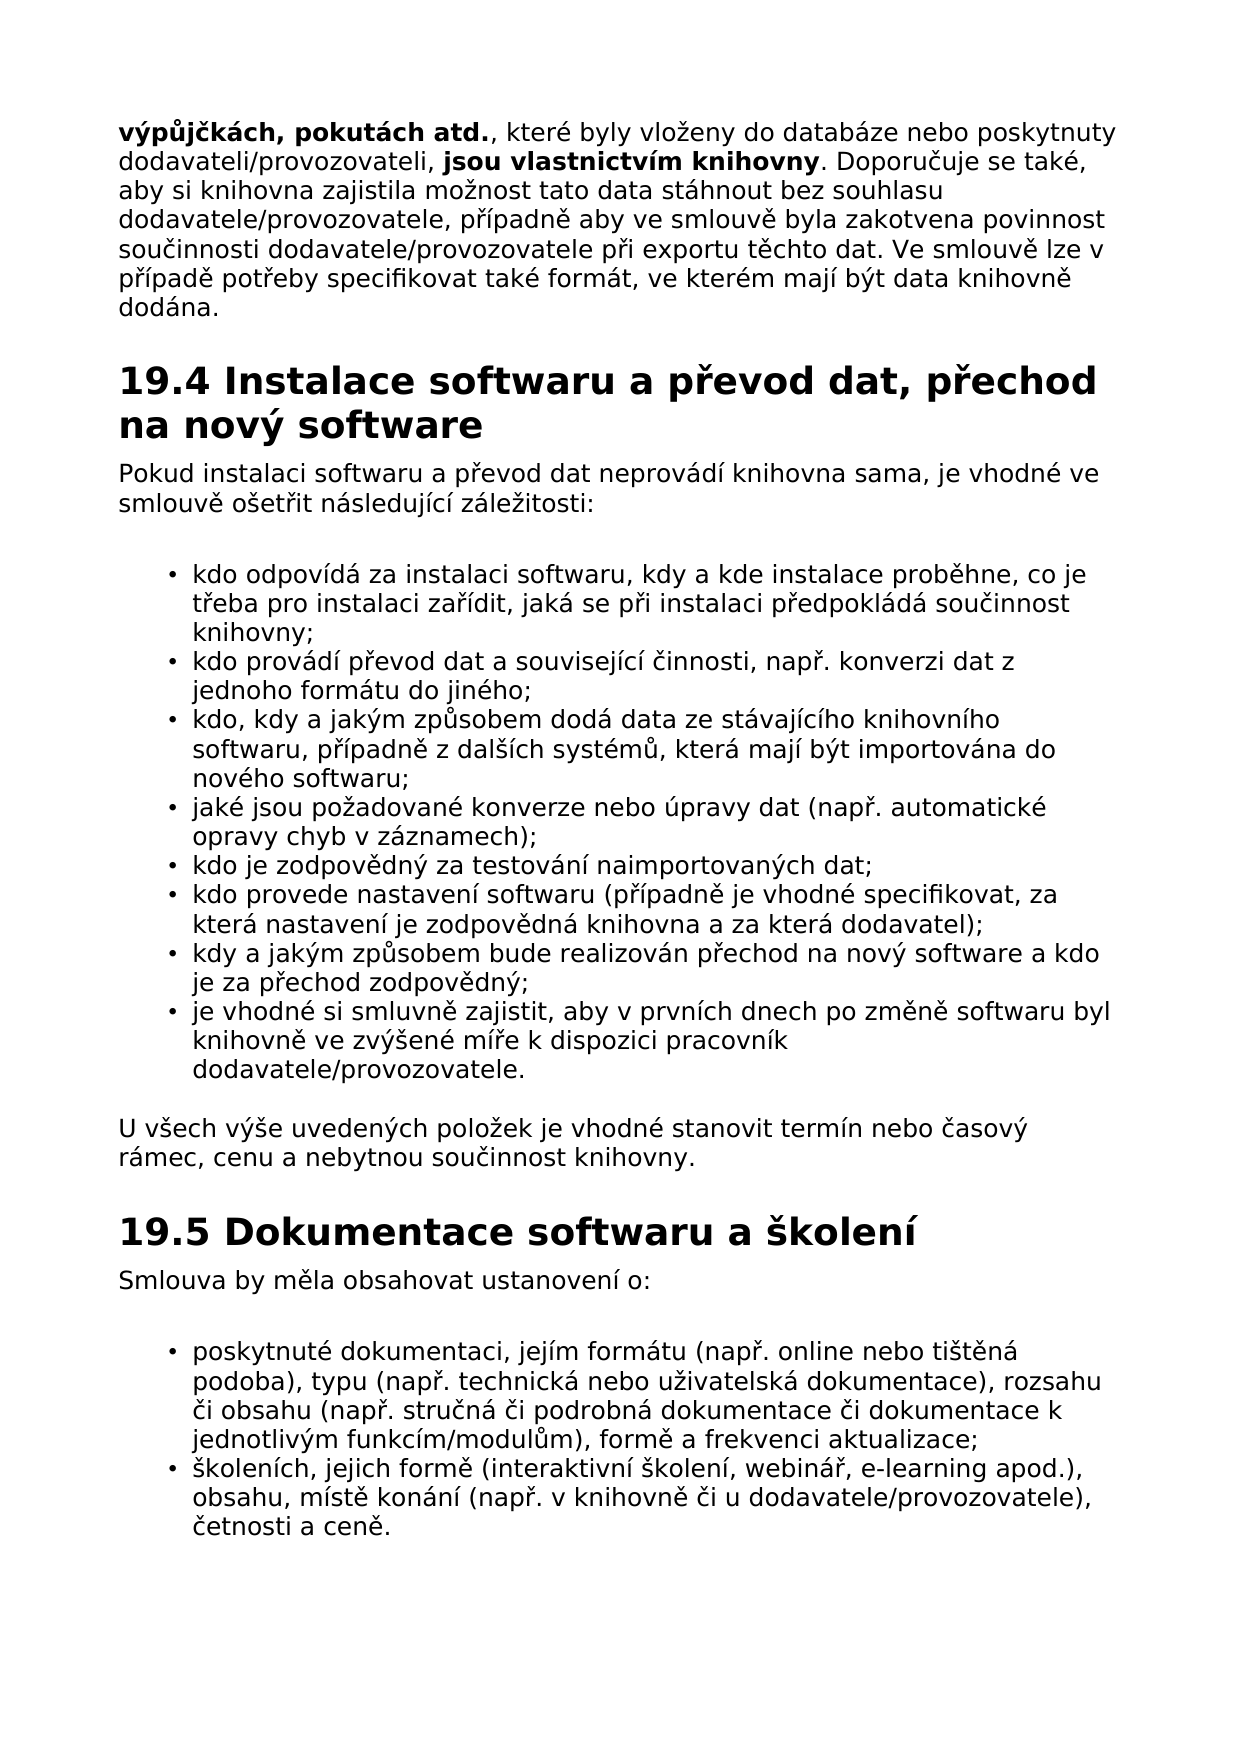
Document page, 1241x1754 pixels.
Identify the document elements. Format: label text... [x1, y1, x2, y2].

list kdo odpovídá za instalaci softwaru, kdy a kde instalace proběhne, co je třeba pro instalaci zařídit, jaká se při instalaci předpokládá součinnost knihovny; [177, 560, 1122, 647]
list je vhodné si smluvně zajistit, aby v prvních dnech po změně softwaru byl knihovně ve zvýšené míře k dispozici pracovník dodavatele/provozovatele. [177, 997, 1122, 1085]
text Pokud instalaci softwaru a převod dat neprovádí knihovna sama, je vhodné ve smlouvě ošetřit následující záležitosti: [118, 459, 1122, 518]
subtitle 19.5 Dokumentace softwaru a školení [118, 1210, 1122, 1254]
subtitle 19.4 Instalace softwaru a převod dat, přechod na nový software [118, 360, 1122, 447]
text výpůjčkách, pokutách atd., které byly vloženy do databáze nebo poskytnuty dodavateli/provozovateli, jsou vlastnictvím knihovny. Doporučuje se také, aby si knihovna zajistila možnost tato data stáhnout bez souhlasu dodavatele/provozovatele, případně aby ve smlouvě byla zakotvena povinnost součinnosti dodavatele/provozovatele při exportu těchto dat. Ve smlouvě lze v případě potřeby specifikovat také formát, ve kterém mají být data knihovně dodána. [118, 118, 1122, 322]
list kdo je zodpovědný za testování naimportovaných dat; [177, 852, 1122, 881]
list poskytnuté dokumentaci, jejím formátu (např. online nebo tištěná podoba), typu (např. technická nebo uživatelská dokumentace), rozsahu či obsahu (např. stručná či podrobná dokumentace či dokumentace k jednotlivým funkcím/modulům), formě a frekvenci aktualizace; [177, 1337, 1122, 1454]
text Smlouva by měla obsahovat ustanovení o: [118, 1266, 1122, 1296]
list kdy a jakým způsobem bude realizován přechod na nový software a kdo je za přechod zodpovědný; [177, 939, 1122, 997]
list kdo provede nastavení softwaru (případně je vhodné specifikovat, za která nastavení je zodpovědná knihovna a za která dodavatel); [177, 881, 1122, 939]
list jaké jsou požadované konverze nebo úpravy dat (např. automatické opravy chyb v záznamech); [177, 793, 1122, 852]
list školeních, jejich formě (interaktivní školení, webinář, e-learning apod.), obsahu, místě konání (např. v knihovně či u dodavatele/provozovatele), četnosti a ceně. [177, 1454, 1122, 1542]
list kdo provádí převod dat a související činnosti, např. konverzi dat z jednoho formátu do jiného; [177, 647, 1122, 706]
list kdo, kdy a jakým způsobem dodá data ze stávajícího knihovního softwaru, případně z dalších systémů, která mají být importována do nového softwaru; [177, 706, 1122, 793]
text U všech výše uvedených položek je vhodné stanovit termín nebo časový rámec, cenu a nebytnou součinnost knihovny. [118, 1114, 1122, 1173]
